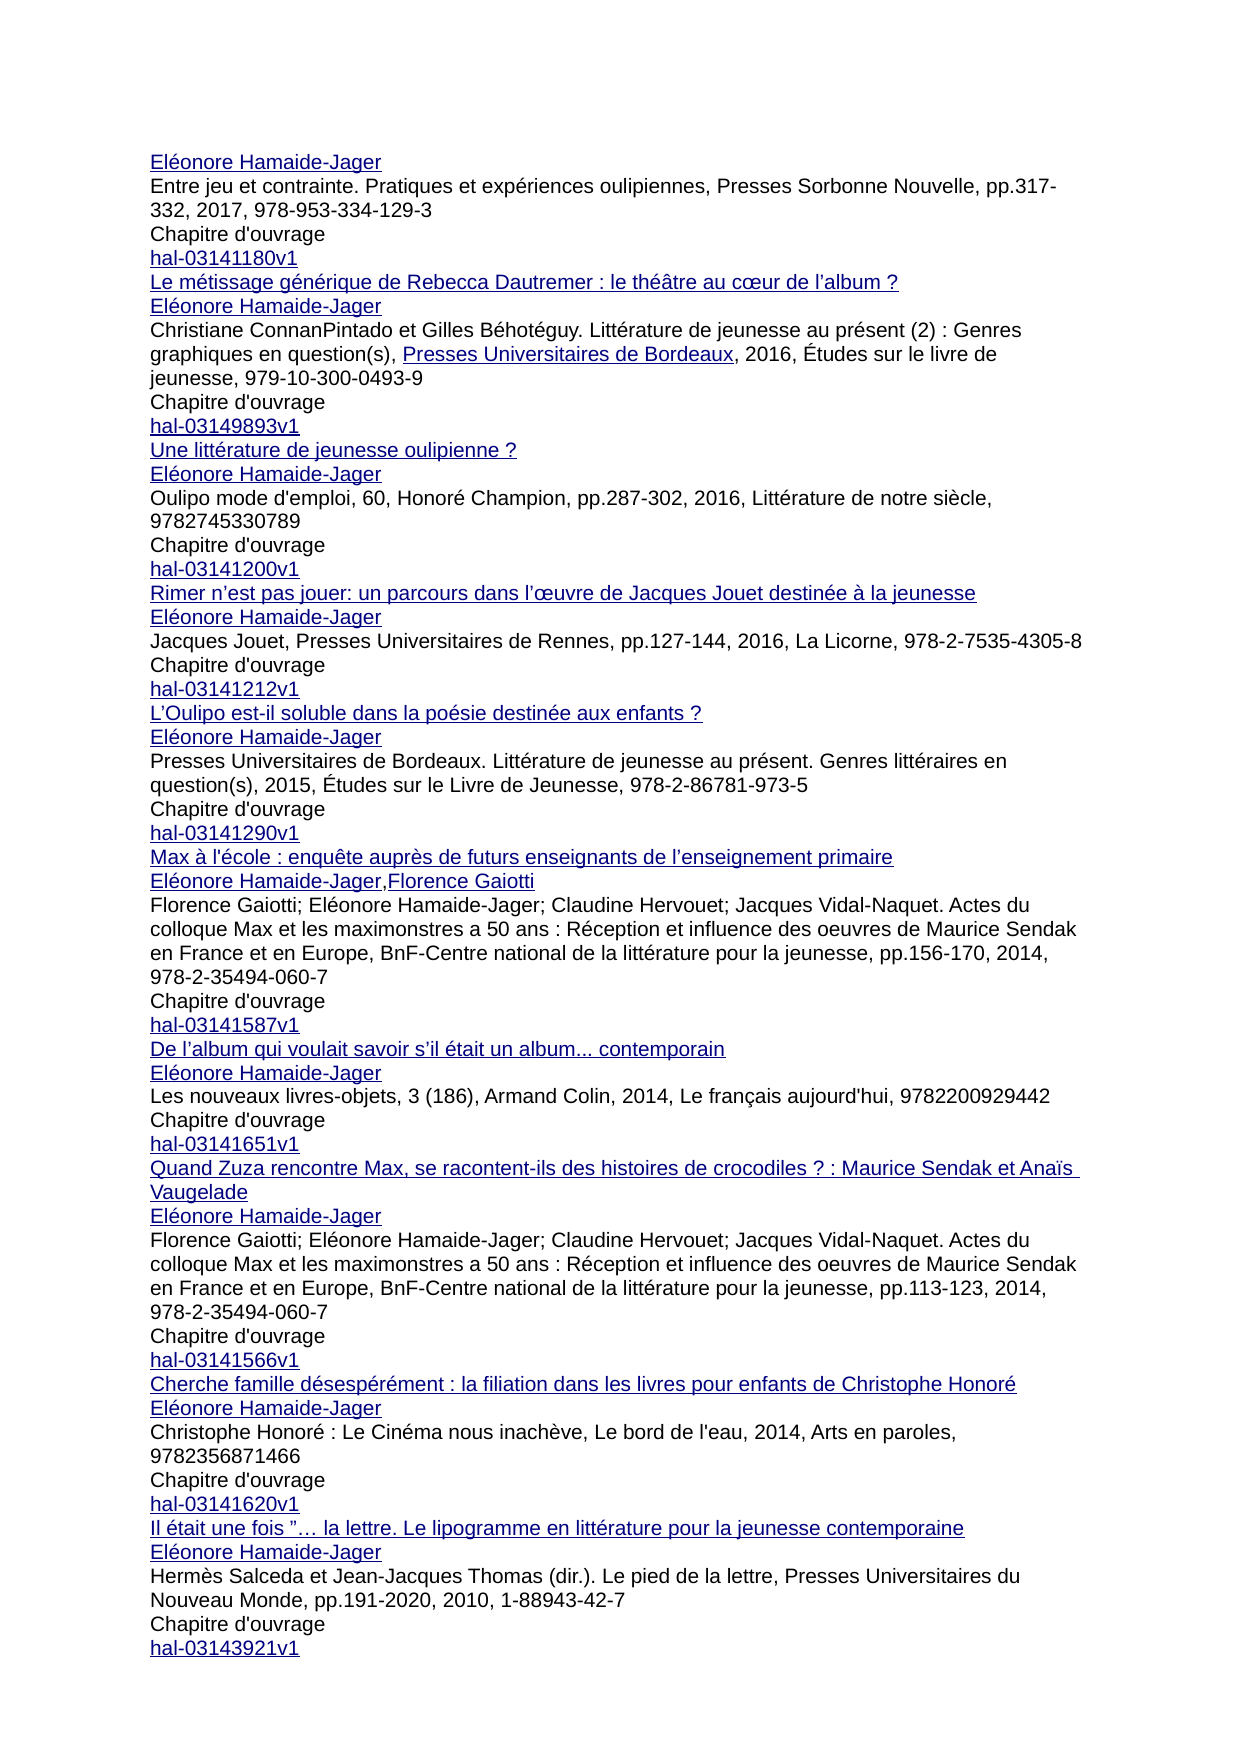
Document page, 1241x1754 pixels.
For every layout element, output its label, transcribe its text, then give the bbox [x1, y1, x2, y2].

table_cell Max à l'école : enquête auprès de futurs enseignants de l’enseignement primaire Eléonore Hamaide-Jager,Florence Gaiotti Florence Gaiotti; Eléonore Hamaide-Jager; Claudine Hervouet; Jacques Vidal-Naquet. Actes du colloque Max et les maximonstres a 50 ans : Réception et influence des oeuvres de Maurice Sendak en France et en Europe, BnF-Centre national de la littérature pour la jeunesse, pp.156-170, 2014, 978-2-35494-060-7 Chapitre d'ouvrage hal-03141587v1 [150, 845, 1090, 1036]
table_cell Eléonore Hamaide-Jager Entre jeu et contrainte. Pratiques et expériences oulipiennes, Presses Sorbonne Nouvelle, pp.317-332, 2017, 978-953-334-129-3 Chapitre d'ouvrage hal-03141180v1 [150, 150, 1090, 270]
table_cell Le métissage générique de Rebecca Dautremer : le théâtre au cœur de l’album ? Eléonore Hamaide-Jager Christiane ConnanPintado et Gilles Béhotéguy. Littérature de jeunesse au présent (2) : Genres graphiques en question(s), Presses Universitaires de Bordeaux, 2016, Études sur le livre de jeunesse, 979-10-300-0493-9 Chapitre d'ouvrage hal-03149893v1 [150, 270, 1090, 437]
table_cell Cherche famille désespérément : la filiation dans les livres pour enfants de Christophe Honoré Eléonore Hamaide-Jager Christophe Honoré : Le Cinéma nous inachève, Le bord de l'eau, 2014, Arts en paroles, 9782356871466 Chapitre d'ouvrage hal-03141620v1 [150, 1372, 1090, 1516]
table_cell Il était une fois ”… la lettre. Le lipogramme en littérature pour la jeunesse contemporaine Eléonore Hamaide-Jager Hermès Salceda et Jean-Jacques Thomas (dir.). Le pied de la lettre, Presses Universitaires du Nouveau Monde, pp.191-2020, 2010, 1-88943-42-7 Chapitre d'ouvrage hal-03143921v1 [150, 1516, 1090, 1659]
table_cell L’Oulipo est-il soluble dans la poésie destinée aux enfants ? Eléonore Hamaide-Jager Presses Universitaires de Bordeaux. Littérature de jeunesse au présent. Genres littéraires en question(s), 2015, Études sur le Livre de Jeunesse, 978-2-86781-973-5 Chapitre d'ouvrage hal-03141290v1 [150, 701, 1090, 845]
table_cell Rimer n’est pas jouer: un parcours dans l’œuvre de Jacques Jouet destinée à la jeunesse Eléonore Hamaide-Jager Jacques Jouet, Presses Universitaires de Rennes, pp.127-144, 2016, La Licorne, 978-2-7535-4305-8 Chapitre d'ouvrage hal-03141212v1 [150, 581, 1090, 701]
table_cell Quand Zuza rencontre Max, se racontent-ils des histoires de crocodiles ? : Maurice Sendak et Anaïs Vaugelade Eléonore Hamaide-Jager Florence Gaiotti; Eléonore Hamaide-Jager; Claudine Hervouet; Jacques Vidal-Naquet. Actes du colloque Max et les maximonstres a 50 ans : Réception et influence des oeuvres de Maurice Sendak en France et en Europe, BnF-Centre national de la littérature pour la jeunesse, pp.113-123, 2014, 978-2-35494-060-7 Chapitre d'ouvrage hal-03141566v1 [150, 1156, 1090, 1372]
table_cell De l’album qui voulait savoir s’il était un album... contemporain Eléonore Hamaide-Jager Les nouveaux livres-objets, 3 (186), Armand Colin, 2014, Le français aujourd'hui, 9782200929442 Chapitre d'ouvrage hal-03141651v1 [150, 1036, 1090, 1156]
table_cell Une littérature de jeunesse oulipienne ? Eléonore Hamaide-Jager Oulipo mode d'emploi, 60, Honoré Champion, pp.287-302, 2016, Littérature de notre siècle, 9782745330789 Chapitre d'ouvrage hal-03141200v1 [150, 438, 1090, 581]
